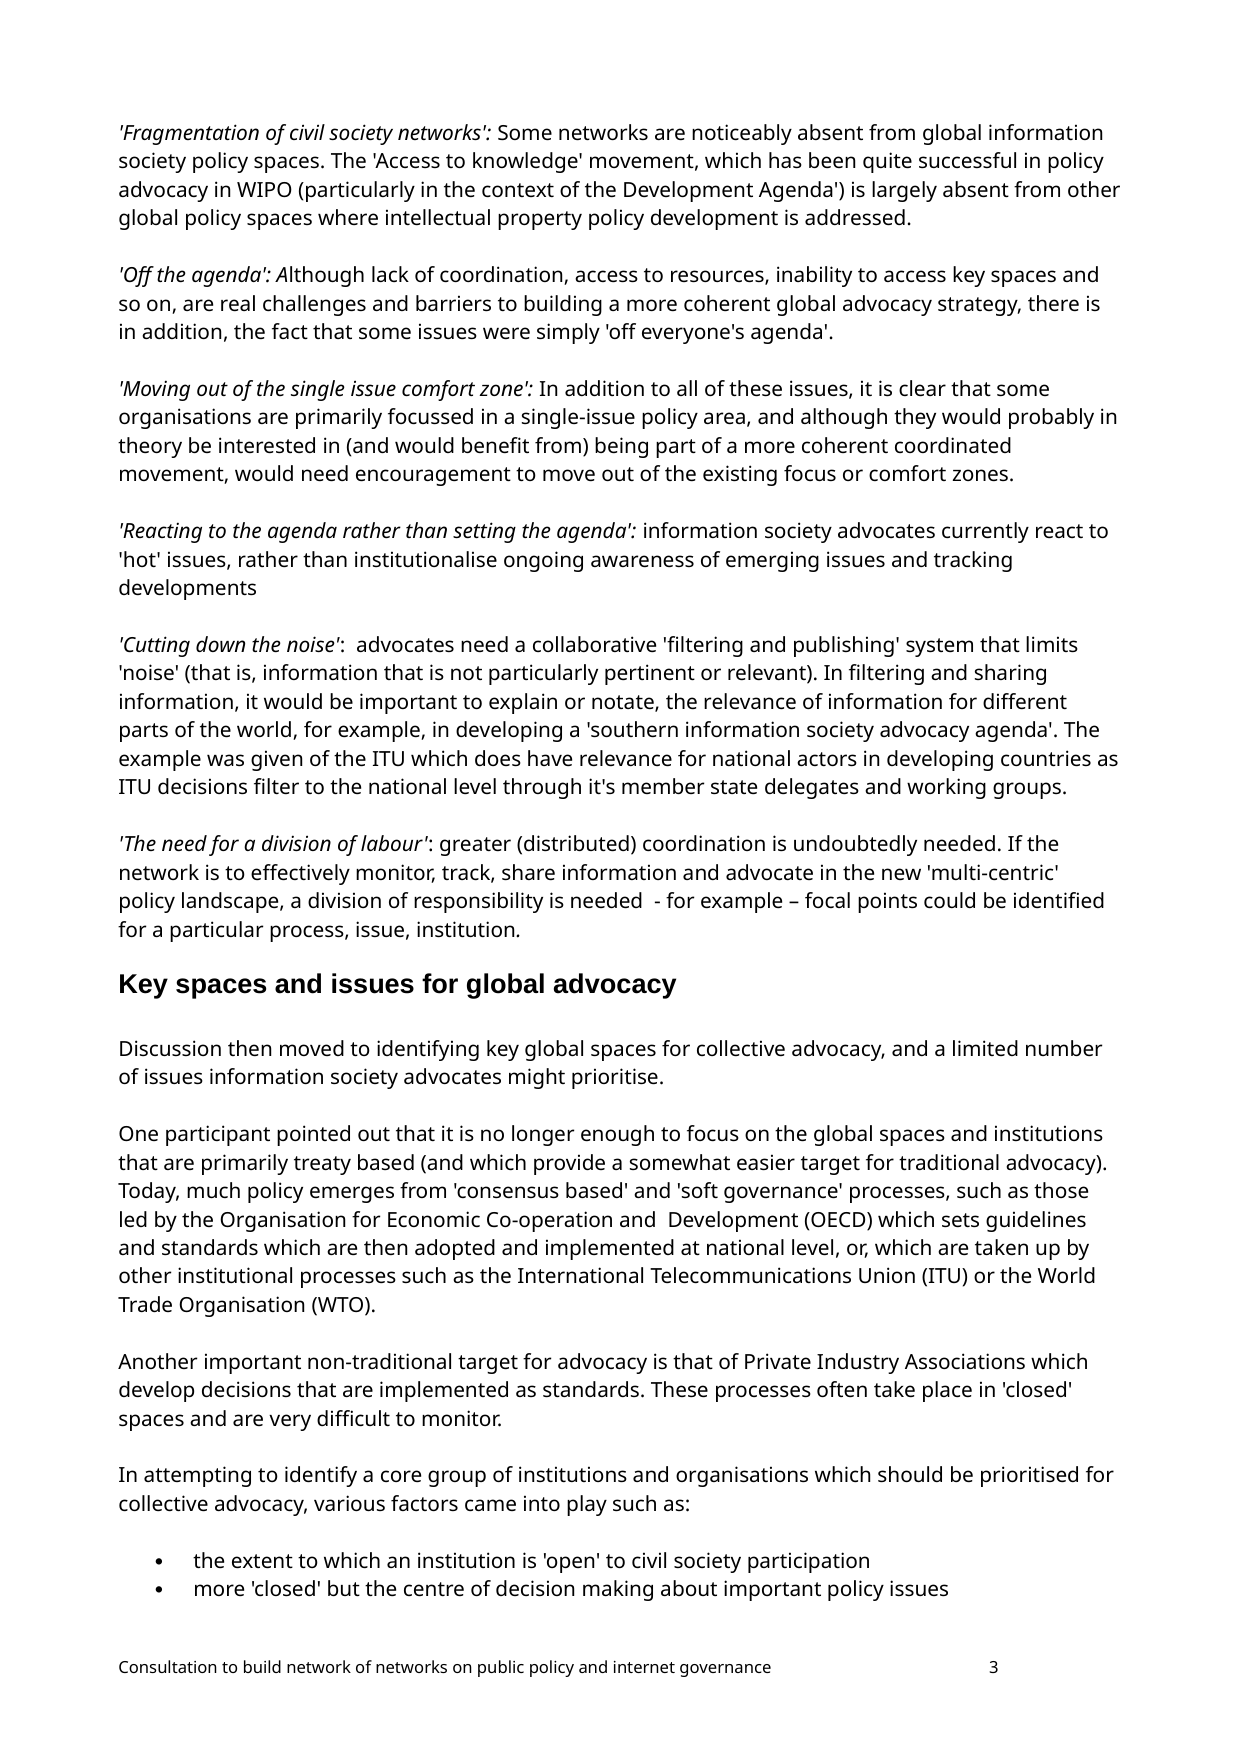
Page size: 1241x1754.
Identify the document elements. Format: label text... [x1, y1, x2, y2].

list more 'closed' but the centre of decision making about important policy issues [156, 1574, 1122, 1603]
text In attempting to identify a core group of institutions and organisations which should be prioritised for collective advocacy, various factors came into play such as: [118, 1461, 1122, 1517]
subtitle Key spaces and issues for global advocacy [118, 968, 1122, 999]
text 'The need for a division of labour': greater (distributed) coordination is undoubtedly needed. If the network is to effectively monitor, track, share information and advocate in the new 'multi-centric' policy landscape, a division of responsibility is needed - for example – focal points could be identified for a particular process, issue, institution. [118, 829, 1122, 943]
text One participant pointed out that it is no longer enough to focus on the global spaces and institutions that are primarily treaty based (and which provide a somewhat easier target for traditional advocacy). Today, much policy emerges from 'consensus based' and 'soft governance' processes, such as those led by the Organisation for Economic Co-operation and Development (OECD) which sets guidelines and standards which are then adopted and implemented at national level, or, which are taken up by other institutional processes such as the International Telecommunications Union (ITU) or the World Trade Organisation (WTO). [118, 1119, 1122, 1318]
text 'Reacting to the agenda rather than setting the agenda': information society advocates currently react to 'hot' issues, rather than institutionalise ongoing awareness of emerging issues and tracking developments [118, 516, 1122, 602]
text Another important non-traditional target for advocacy is that of Private Industry Associations which develop decisions that are implemented as standards. These processes often take place in 'closed' spaces and are very difficult to monitor. [118, 1347, 1122, 1432]
list the extent to which an institution is 'open' to civil society participation [156, 1546, 1122, 1574]
text 'Fragmentation of civil society networks': Some networks are noticeably absent from global information society policy spaces. The 'Access to knowledge' movement, which has been quite successful in policy advocacy in WIPO (particularly in the context of the Development Agenda') is largely absent from other global policy spaces where intellectual property policy development is addressed. [118, 118, 1122, 232]
text 'Moving out of the single issue comfort zone': In addition to all of these issues, it is clear that some organisations are primarily focussed in a single-issue policy area, and although they would probably in theory be interested in (and would benefit from) being part of a more coherent coordinated movement, would need encouragement to move out of the existing focus or comfort zones. [118, 374, 1122, 488]
text 'Cutting down the noise': advocates need a collaborative 'filtering and publishing' system that limits 'noise' (that is, information that is not particularly pertinent or relevant). In filtering and sharing information, it would be important to explain or notate, the relevance of information for different parts of the world, for example, in developing a 'southern information society advocacy agenda'. The example was given of the ITU which does have relevance for national actors in developing countries as ITU decisions filter to the national level through it's member state delegates and working groups. [118, 630, 1122, 801]
text 'Off the agenda': Although lack of coordination, access to resources, inability to access key spaces and so on, are real challenges and barriers to building a more coherent global advocacy strategy, there is in addition, the fact that some issues were simply 'off everyone's agenda'. [118, 260, 1122, 346]
text Discussion then moved to identifying key global spaces for collective advocacy, and a limited number of issues information society advocates might prioritise. [118, 1034, 1122, 1091]
